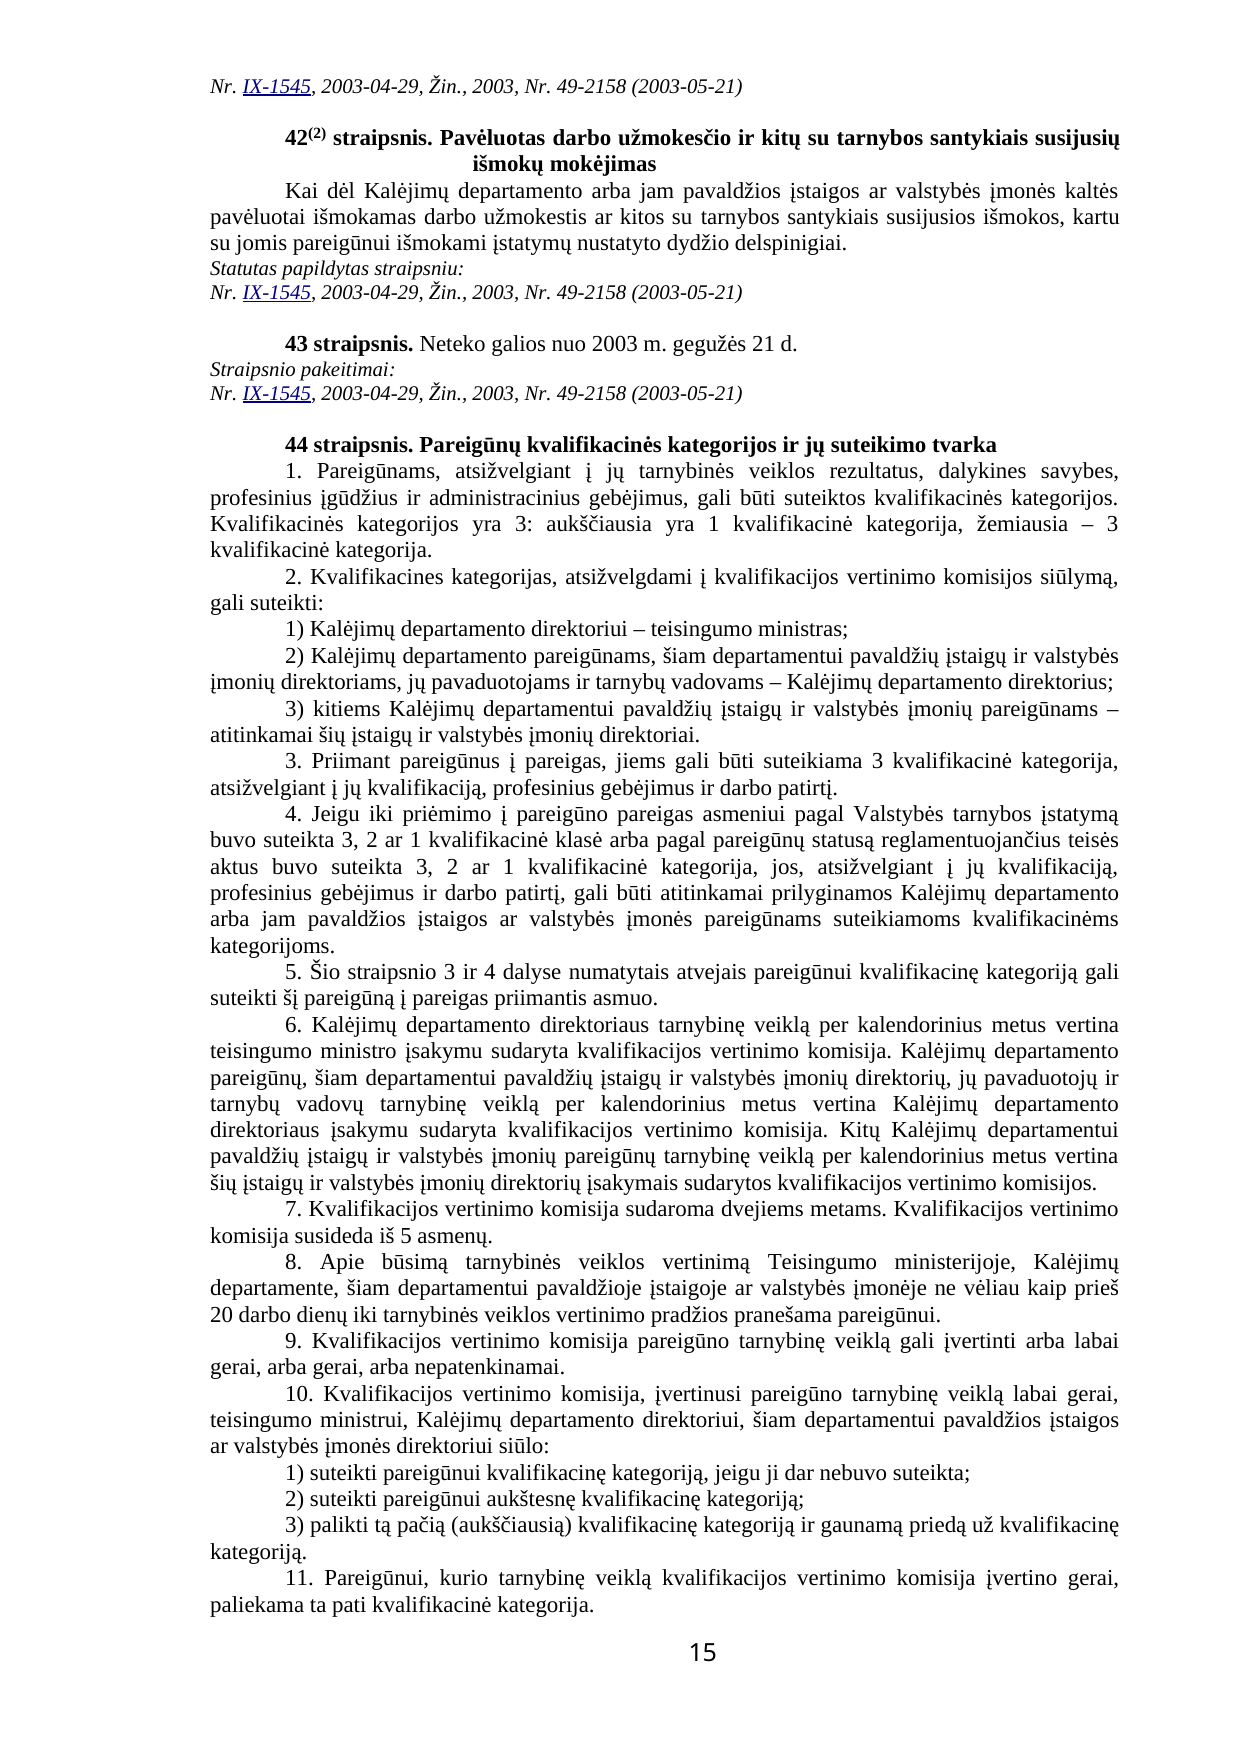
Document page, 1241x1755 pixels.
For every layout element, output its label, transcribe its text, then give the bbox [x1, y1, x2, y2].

text 9. Kvalifikacijos vertinimo komisija pareigūno tarnybinę veiklą gali įvertinti arba labai gerai, arba gerai, arba nepatenkinamai. [210, 1327, 1120, 1380]
text 2) suteikti pareigūnui aukštesnę kvalifikacinę kategoriją; [210, 1485, 1120, 1512]
text 1. Pareigūnams, atsižvelgiant į jų tarnybinės veiklos rezultatus, dalykines savybes, profesinius įgūdžius ir administracinius gebėjimus, gali būti suteiktos kvalifikacinės kategorijos. Kvalifikacinės kategorijos yra 3: aukščiausia yra 1 kvalifikacinė kategorija, žemiausia – 3 kvalifikacinė kategorija. [210, 457, 1120, 563]
text 2. Kvalifikacines kategorijas, atsižvelgdami į kvalifikacijos vertinimo komisijos siūlymą, gali suteikti: [210, 563, 1120, 616]
text 43 straipsnis. Neteko galios nuo 2003 m. gegužės 21 d. [210, 330, 1120, 357]
text Kai dėl Kalėjimų departamento arba jam pavaldžios įstaigos ar valstybės įmonės kaltės pavėluotai išmokamas darbo užmokestis ar kitos su tarnybos santykiais susijusios išmokos, kartu su jomis pareigūnui išmokami įstatymų nustatyto dydžio delspinigiai. [210, 177, 1120, 256]
text 1) Kalėjimų departamento direktoriui – teisingumo ministras; [210, 616, 1120, 642]
text Straipsnio pakeitimai: [210, 357, 1120, 381]
text 10. Kvalifikacijos vertinimo komisija, įvertinusi pareigūno tarnybinę veiklą labai gerai, teisingumo ministrui, Kalėjimų departamento direktoriui, šiam departamentui pavaldžios įstaigos ar valstybės įmonės direktoriui siūlo: [210, 1380, 1120, 1459]
text Statutas papildytas straipsniu: [210, 256, 1120, 280]
text 3. Priimant pareigūnus į pareigas, jiems gali būti suteikiama 3 kvalifikacinė kategorija, atsižvelgiant į jų kvalifikaciją, profesinius gebėjimus ir darbo patirtį. [210, 747, 1120, 800]
text 1) suteikti pareigūnui kvalifikacinę kategoriją, jeigu ji dar nebuvo suteikta; [210, 1459, 1120, 1485]
text 42(2) straipsnis. Pavėluotas darbo užmokesčio ir kitų su tarnybos santykiais susijusių išmokų mokėjimas [285, 124, 1120, 177]
text 2) Kalėjimų departamento pareigūnams, šiam departamentui pavaldžių įstaigų ir valstybės įmonių direktoriams, jų pavaduotojams ir tarnybų vadovams – Kalėjimų departamento direktorius; [210, 642, 1120, 694]
text Nr. IX-1545, 2003-04-29, Žin., 2003, Nr. 49-2158 (2003-05-21) [210, 280, 1120, 304]
text 3) kitiems Kalėjimų departamentui pavaldžių įstaigų ir valstybės įmonių pareigūnams – atitinkamai šių įstaigų ir valstybės įmonių direktoriai. [210, 694, 1120, 747]
text 7. Kvalifikacijos vertinimo komisija sudaroma dvejiems metams. Kvalifikacijos vertinimo komisija susideda iš 5 asmenų. [210, 1195, 1120, 1248]
text 3) palikti tą pačią (aukščiausią) kvalifikacinę kategoriją ir gaunamą priedą už kvalifikacinę kategoriją. [210, 1512, 1120, 1564]
text Nr. IX-1545, 2003-04-29, Žin., 2003, Nr. 49-2158 (2003-05-21) [210, 73, 1120, 98]
text 11. Pareigūnui, kurio tarnybinę veiklą kvalifikacijos vertinimo komisija įvertino gerai, paliekama ta pati kvalifikacinė kategorija. [210, 1564, 1120, 1617]
text 4. Jeigu iki priėmimo į pareigūno pareigas asmeniui pagal Valstybės tarnybos įstatymą buvo suteikta 3, 2 ar 1 kvalifikacinė klasė arba pagal pareigūnų statusą reglamentuojančius teisės aktus buvo suteikta 3, 2 ar 1 kvalifikacinė kategorija, jos, atsižvelgiant į jų kvalifikaciją, profesinius gebėjimus ir darbo patirtį, gali būti atitinkamai prilyginamos Kalėjimų departamento arba jam pavaldžios įstaigos ar valstybės įmonės pareigūnams suteikiamoms kvalifikacinėms kategorijoms. [210, 800, 1120, 958]
text 5. Šio straipsnio 3 ir 4 dalyse numatytais atvejais pareigūnui kvalifikacinę kategoriją gali suteikti šį pareigūną į pareigas priimantis asmuo. [210, 958, 1120, 1011]
text 6. Kalėjimų departamento direktoriaus tarnybinę veiklą per kalendorinius metus vertina teisingumo ministro įsakymu sudaryta kvalifikacijos vertinimo komisija. Kalėjimų departamento pareigūnų, šiam departamentui pavaldžių įstaigų ir valstybės įmonių direktorių, jų pavaduotojų ir tarnybų vadovų tarnybinę veiklą per kalendorinius metus vertina Kalėjimų departamento direktoriaus įsakymu sudaryta kvalifikacijos vertinimo komisija. Kitų Kalėjimų departamentui pavaldžių įstaigų ir valstybės įmonių pareigūnų tarnybinę veiklą per kalendorinius metus vertina šių įstaigų ir valstybės įmonių direktorių įsakymais sudarytos kvalifikacijos vertinimo komisijos. [210, 1011, 1120, 1195]
text 44 straipsnis. Pareigūnų kvalifikacinės kategorijos ir jų suteikimo tvarka [210, 431, 1120, 457]
text 8. Apie būsimą tarnybinės veiklos vertinimą Teisingumo ministerijoje, Kalėjimų departamente, šiam departamentui pavaldžioje įstaigoje ar valstybės įmonėje ne vėliau kaip prieš 20 darbo dienų iki tarnybinės veiklos vertinimo pradžios pranešama pareigūnui. [210, 1248, 1120, 1327]
text Nr. IX-1545, 2003-04-29, Žin., 2003, Nr. 49-2158 (2003-05-21) [210, 381, 1120, 405]
